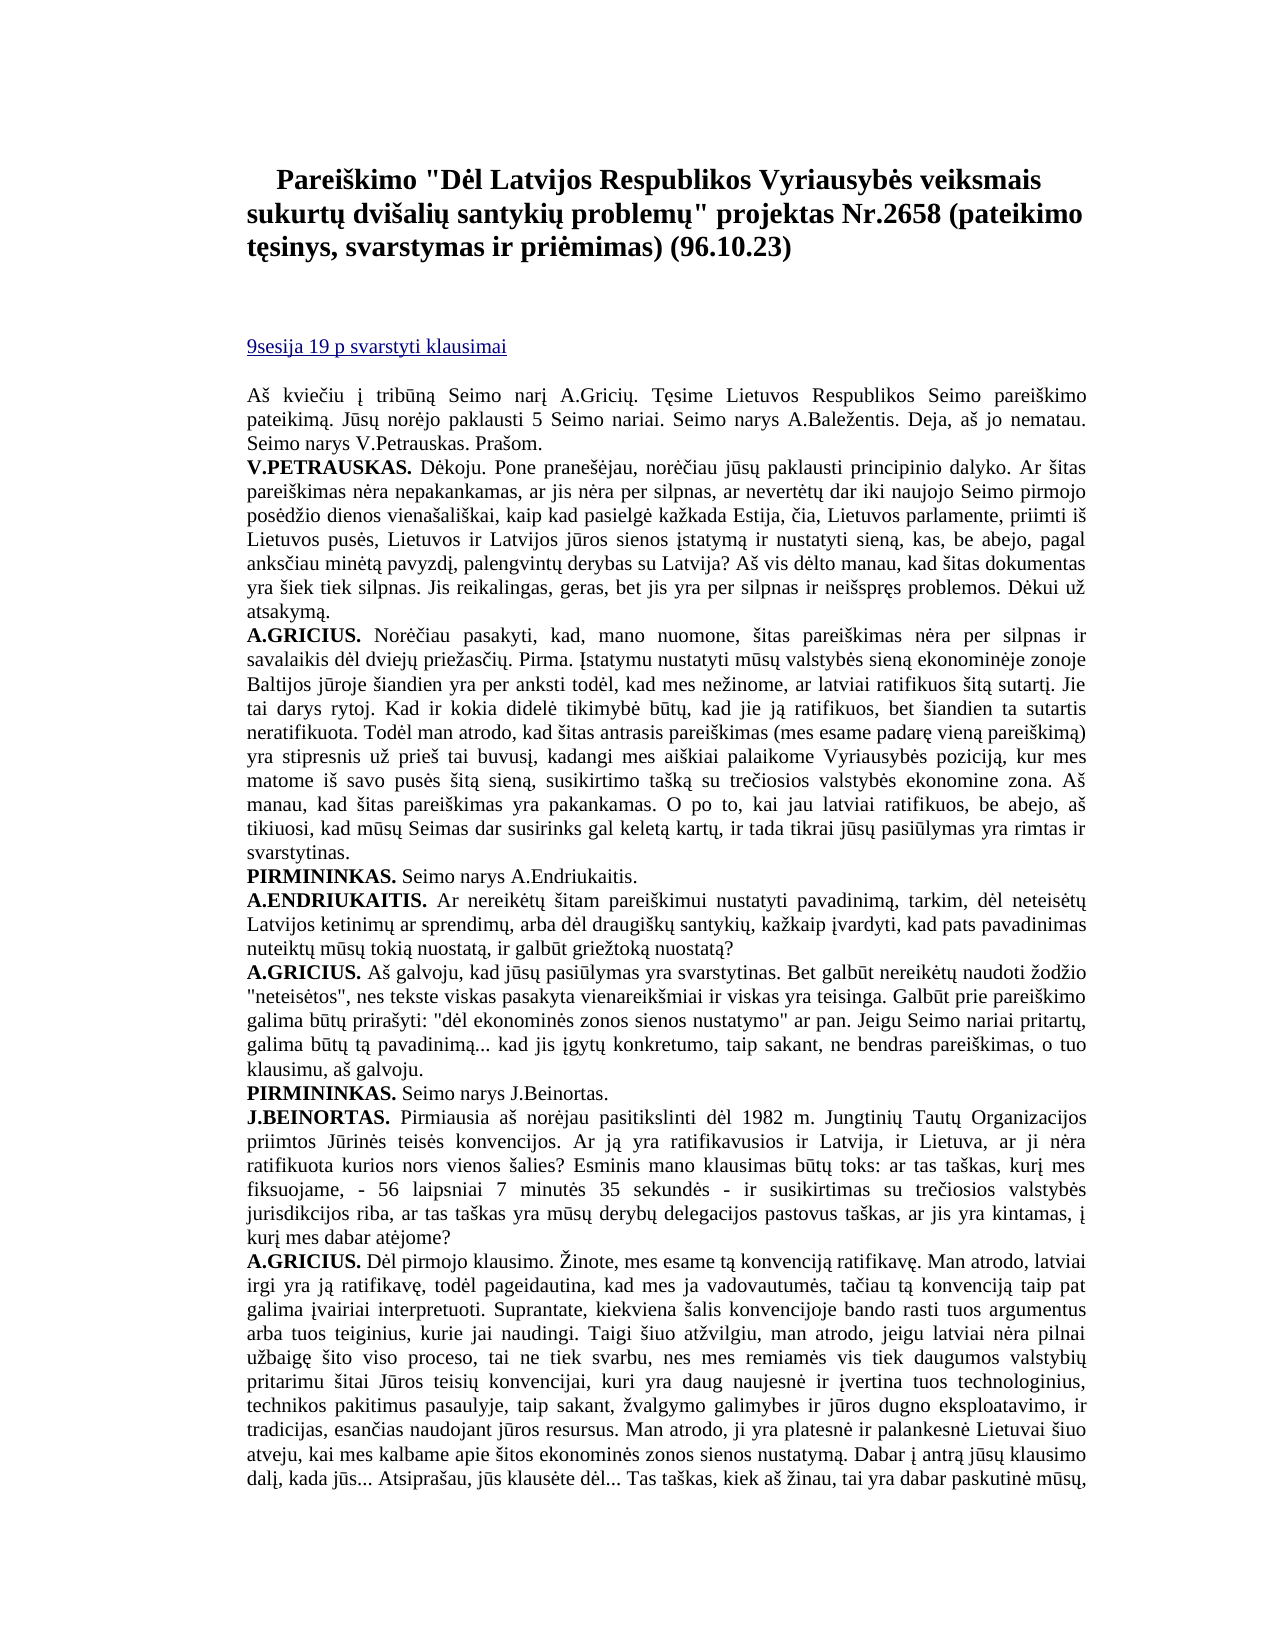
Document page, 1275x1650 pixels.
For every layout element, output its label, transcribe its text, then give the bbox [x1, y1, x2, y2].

text J.BEINORTAS. Pirmiausia aš norėjau pasitikslinti dėl 1982 m. Jungtinių Tautų Organizacijos priimtos Jūrinės teisės konvencijos. Ar ją yra ratifikavusios ir Latvija, ir Lietuva, ar ji nėra ratifikuota kurios nors vienos šalies? Esminis mano klausimas būtų toks: ar tas taškas, kurį mes fiksuojame, - 56 laipsniai 7 minutės 35 sekundės - ir susikirtimas su trečiosios valstybės jurisdikcijos riba, ar tas taškas yra mūsų derybų delegacijos pastovus taškas, ar jis yra kintamas, į kurį mes dabar atėjome? [247, 1104, 1087, 1249]
text 9sesija 19 p svarstyti klausimai [247, 334, 1087, 358]
text Aš kviečiu į tribūną Seimo narį A.Gricių. Tęsime Lietuvos Respublikos Seimo pareiškimo pateikimą. Jūsų norėjo paklausti 5 Seimo nariai. Seimo narys A.Baležentis. Deja, aš jo nematau. Seimo narys V.Petrauskas. Prašom. [247, 383, 1087, 455]
text PIRMININKAS. Seimo narys A.Endriukaitis. [247, 864, 1087, 888]
text A.GRICIUS. Aš galvoju, kad jūsų pasiūlymas yra svarstytinas. Bet galbūt nereikėtų naudoti žodžio "neteisėtos", nes tekste viskas pasakyta vienareikšmiai ir viskas yra teisinga. Galbūt prie pareiškimo galima būtų prirašyti: "dėl ekonominės zonos sienos nustatymo" ar pan. Jeigu Seimo nariai pritartų, galima būtų tą pavadinimą... kad jis įgytų konkretumo, taip sakant, ne bendras pareiškimas, o tuo klausimu, aš galvoju. [247, 960, 1087, 1081]
text V.PETRAUSKAS. Dėkoju. Pone pranešėjau, norėčiau jūsų paklausti principinio dalyko. Ar šitas pareiškimas nėra nepakankamas, ar jis nėra per silpnas, ar nevertėtų dar iki naujojo Seimo pirmojo posėdžio dienos vienašališkai, kaip kad pasielgė kažkada Estija, čia, Lietuvos parlamente, priimti iš Lietuvos pusės, Lietuvos ir Latvijos jūros sienos įstatymą ir nustatyti sieną, kas, be abejo, pagal anksčiau minėtą pavyzdį, palengvintų derybas su Latvija? Aš vis dėlto manau, kad šitas dokumentas yra šiek tiek silpnas. Jis reikalingas, geras, bet jis yra per silpnas ir neišspręs problemos. Dėkui už atsakymą. [247, 455, 1087, 623]
text A.GRICIUS. Norėčiau pasakyti, kad, mano nuomone, šitas pareiškimas nėra per silpnas ir savalaikis dėl dviejų priežasčių. Pirma. Įstatymu nustatyti mūsų valstybės sieną ekonominėje zonoje Baltijos jūroje šiandien yra per anksti todėl, kad mes nežinome, ar latviai ratifikuos šitą sutartį. Jie tai darys rytoj. Kad ir kokia didelė tikimybė būtų, kad jie ją ratifikuos, bet šiandien ta sutartis neratifikuota. Todėl man atrodo, kad šitas antrasis pareiškimas (mes esame padarę vieną pareiškimą) yra stipresnis už prieš tai buvusį, kadangi mes aiškiai palaikome Vyriausybės poziciją, kur mes matome iš savo pusės šitą sieną, susikirtimo tašką su trečiosios valstybės ekonomine zona. Aš manau, kad šitas pareiškimas yra pakankamas. O po to, kai jau latviai ratifikuos, be abejo, aš tikiuosi, kad mūsų Seimas dar susirinks gal keletą kartų, ir tada tikrai jūsų pasiūlymas yra rimtas ir svarstytinas. [247, 623, 1087, 864]
text Pareiškimo "Dėl Latvijos Respublikos Vyriausybės veiksmais sukurtų dvišalių santykių problemų" projektas Nr.2658 (pateikimo tęsinys, svarstymas ir priėmimas) (96.10.23) [247, 162, 1087, 263]
text PIRMININKAS. Seimo narys J.Beinortas. [247, 1081, 1087, 1104]
text A.ENDRIUKAITIS. Ar nereikėtų šitam pareiškimui nustatyti pavadinimą, tarkim, dėl neteisėtų Latvijos ketinimų ar sprendimų, arba dėl draugiškų santykių, kažkaip įvardyti, kad pats pavadinimas nuteiktų mūsų tokią nuostatą, ir galbūt griežtoką nuostatą? [247, 888, 1087, 960]
text A.GRICIUS. Dėl pirmojo klausimo. Žinote, mes esame tą konvenciją ratifikavę. Man atrodo, latviai irgi yra ją ratifikavę, todėl pageidautina, kad mes ja vadovautumės, tačiau tą konvenciją taip pat galima įvairiai interpretuoti. Suprantate, kiekviena šalis konvencijoje bando rasti tuos argumentus arba tuos teiginius, kurie jai naudingi. Taigi šiuo atžvilgiu, man atrodo, jeigu latviai nėra pilnai užbaigę šito viso proceso, tai ne tiek svarbu, nes mes remiamės vis tiek daugumos valstybių pritarimu šitai Jūros teisių konvencijai, kuri yra daug naujesnė ir įvertina tuos technologinius, technikos pakitimus pasaulyje, taip sakant, žvalgymo galimybes ir jūros dugno eksploatavimo, ir tradicijas, esančias naudojant jūros resursus. Man atrodo, ji yra platesnė ir palankesnė Lietuvai šiuo atveju, kai mes kalbame apie šitos ekonominės zonos sienos nustatymą. Dabar į antrą jūsų klausimo dalį, kada jūs... Atsiprašau, jūs klausėte dėl... Tas taškas, kiek aš žinau, tai yra dabar paskutinė mūsų, [247, 1249, 1087, 1489]
